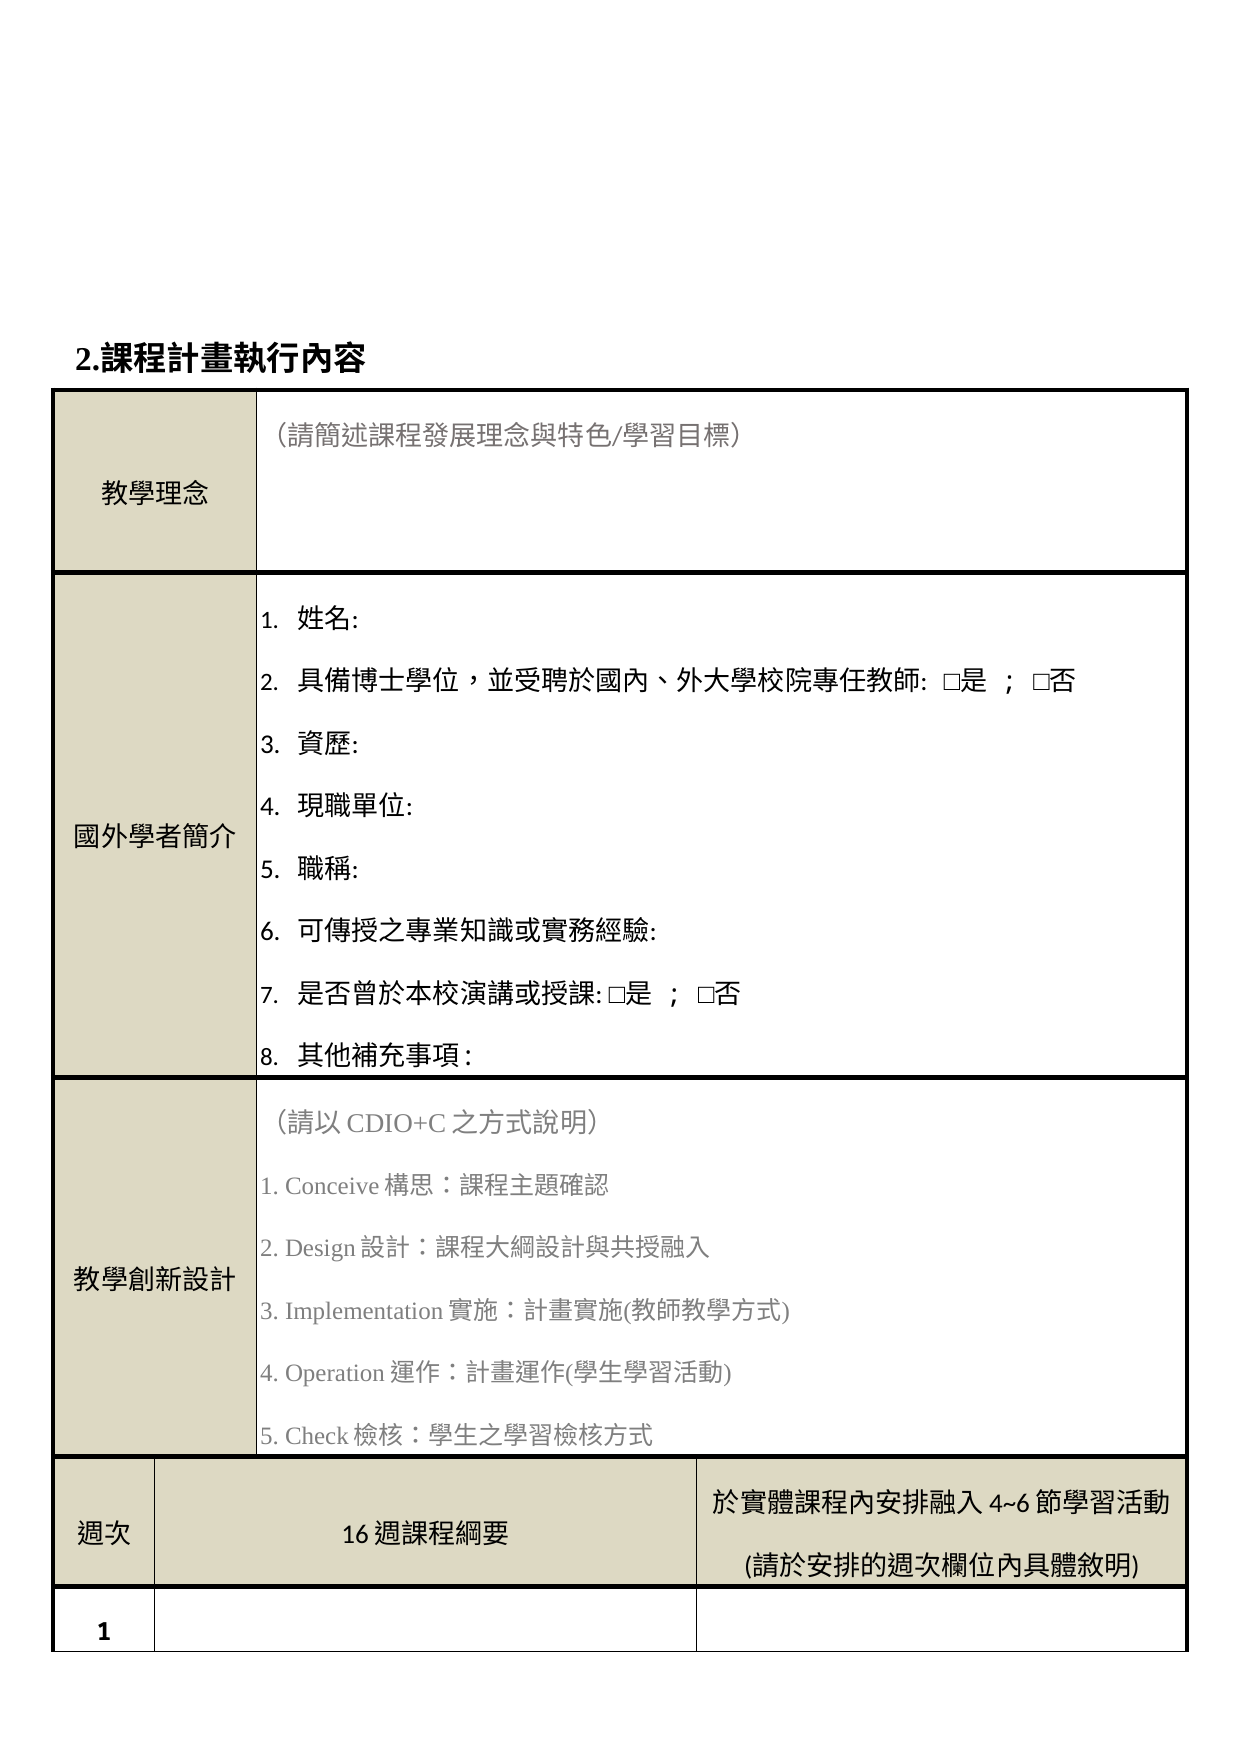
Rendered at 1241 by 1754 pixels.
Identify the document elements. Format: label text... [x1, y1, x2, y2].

table_cell [155, 1589, 696, 1651]
table_header （請簡述課程發展理念與特色/學習目標） [257, 392, 1185, 570]
table_cell 16週課程綱要 [155, 1459, 696, 1584]
table_cell 1 [55, 1589, 154, 1651]
text 2.課程計畫執行內容 [75, 314, 1165, 377]
table_cell 國外學者簡介 [55, 575, 256, 1075]
table_cell （請以CDIO+C之方式說明） 1. Conceive構思：課程主題確認 2. Design設計：課程大綱設計與共授融入 3. Implementation實施：計畫實施(教師教學方式) 4. Operation運作：計畫運作(學生學習活動) 5. Check檢核：學生之學習檢核方式 [257, 1080, 1185, 1454]
table_cell 姓名: 具備博士學位，並受聘於國內、外大學校院專任教師: □是 ; □否 資歷: 現職單位: 職稱: 可傳授之專業知識或實務經驗: 是否曾於本校演講或授課: □是 ; □否 其他補充事項: [257, 575, 1185, 1075]
table_cell 於實體課程內安排融入4~6節學習活動 (請於安排的週次欄位內具體敘明) [697, 1459, 1185, 1584]
table_cell [697, 1589, 1185, 1651]
table_cell 教學創新設計 [55, 1080, 256, 1454]
table_header 教學理念 [55, 392, 256, 570]
table_cell 週次 [55, 1459, 154, 1584]
